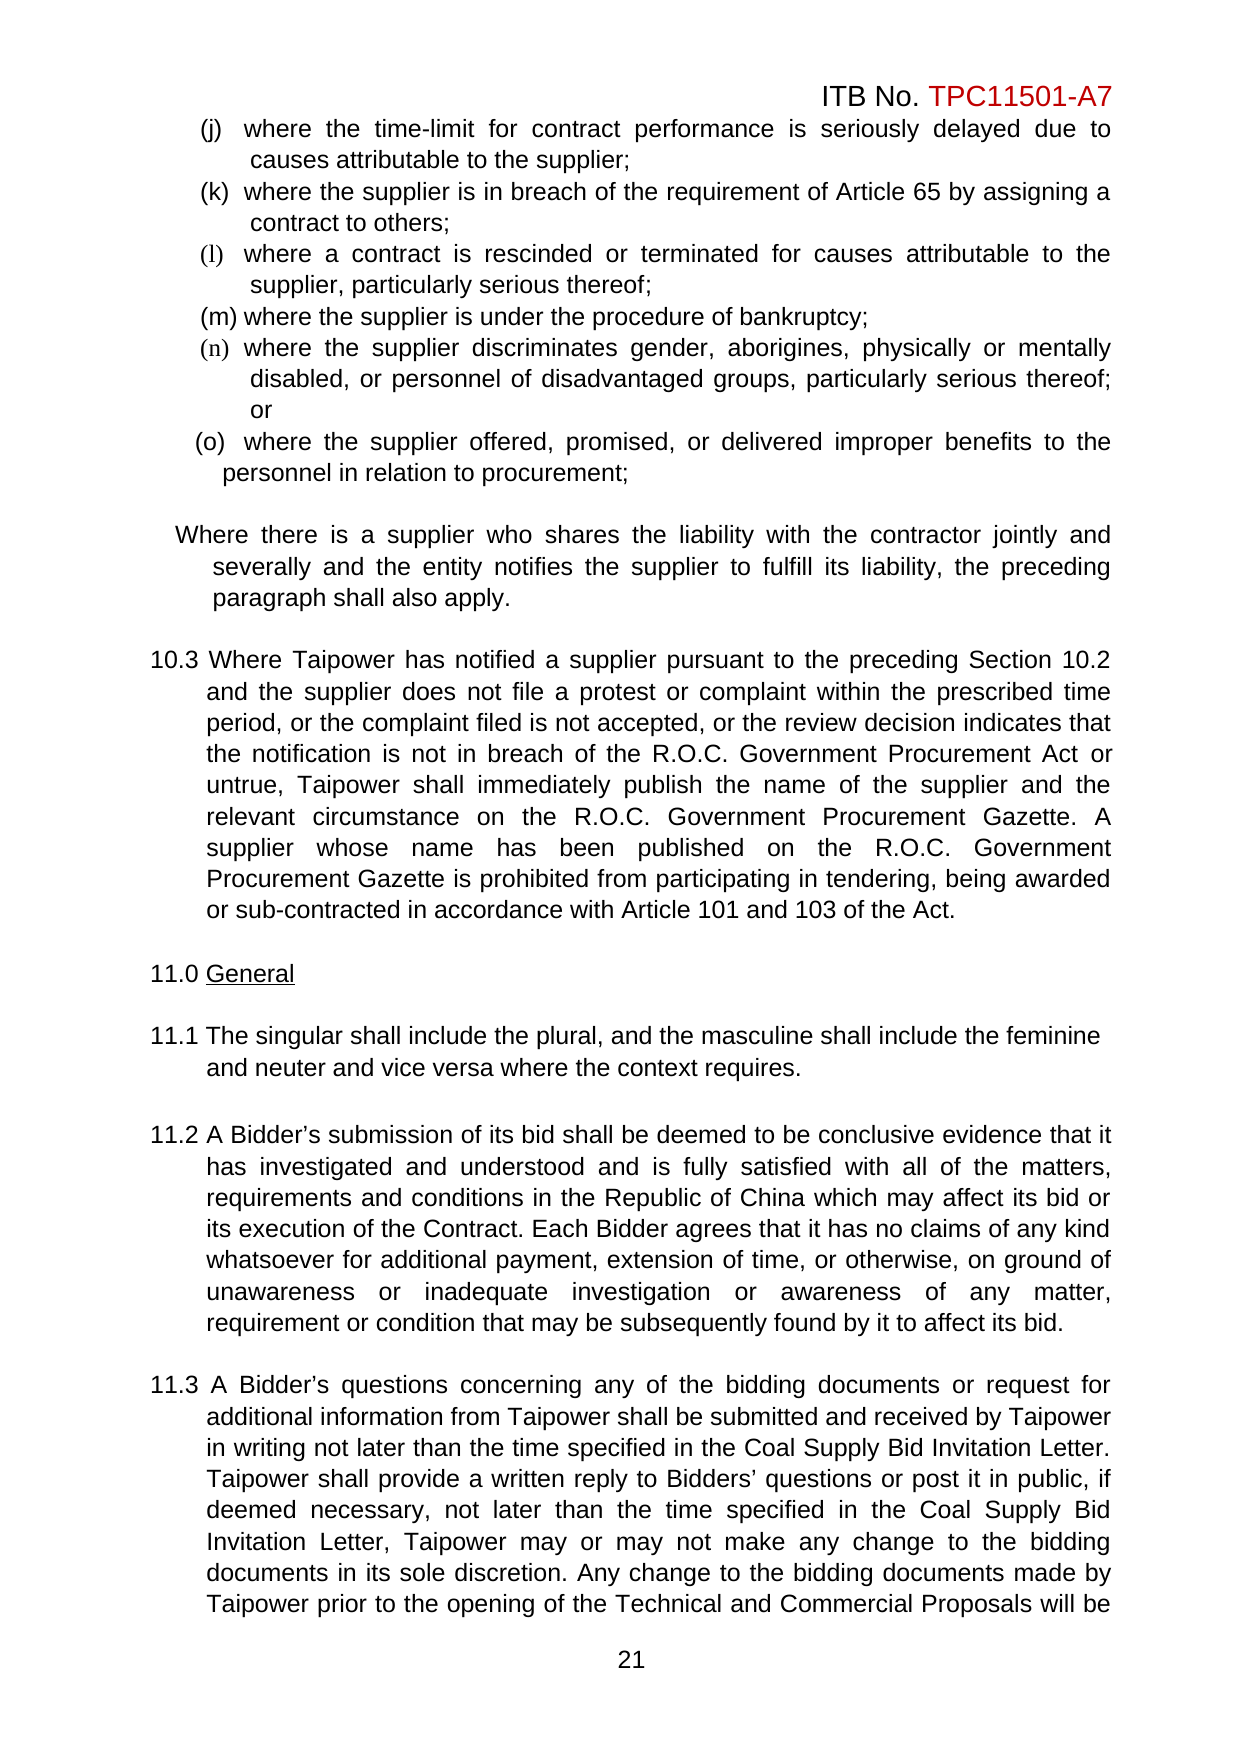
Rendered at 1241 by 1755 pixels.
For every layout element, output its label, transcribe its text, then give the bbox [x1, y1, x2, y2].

list where the time-limit for contract performance is seriously delayed due to causes attributable to the supplier; [200, 112, 1113, 175]
list where the supplier is in breach of the requirement of Article 65 by assigning a contract to others; [200, 175, 1113, 237]
list where the supplier discriminates gender, aborigines, physically or mentally disabled, or personnel of disadvantaged groups, particularly serious thereof; or [200, 331, 1113, 425]
text 10.3 Where Taipower has notified a supplier pursuant to the preceding Section 10.2 and the supplier does not file a protest or complaint within the prescribed time period, or the complaint filed is not accepted, or the review decision indicates that the notification is not in breach of the R.O.C. Government Procurement Act or untrue, Taipower shall immediately publish the name of the supplier and the relevant circumstance on the R.O.C. Government Procurement Gazette. A supplier whose name has been published on the R.O.C. Government Procurement Gazette is prohibited from participating in tendering, being awarded or sub-contracted in accordance with Article 101 and 103 of the Act. [150, 644, 1113, 925]
text 11.1 The singular shall include the plural, and the masculine shall include the feminine and neuter and vice versa where the context requires. [150, 1019, 1113, 1081]
list where the supplier is under the procedure of bankruptcy; [200, 300, 1113, 331]
text 11.2 A Bidder’s submission of its bid shall be deemed to be conclusive evidence that it has investigated and understood and is fully satisfied with all of the matters, requirements and conditions in the Republic of China which may affect its bid or its execution of the Contract. Each Bidder agrees that it has no claims of any kind whatsoever for additional payment, extension of time, or otherwise, on ground of unawareness or inadequate investigation or awareness of any matter, requirement or condition that may be subsequently found by it to affect its bid. [150, 1119, 1113, 1337]
text Where there is a supplier who shares the liability with the contractor jointly and severally and the entity notifies the supplier to fulfill its liability, the preceding paragraph shall also apply. [175, 519, 1113, 612]
list where a contract is rescinded or terminated for causes attributable to the supplier, particularly serious thereof; [200, 237, 1113, 300]
text 11.3 A Bidder’s questions concerning any of the bidding documents or request for additional information from Taipower shall be submitted and received by Taipower in writing not later than the time specified in the Coal Supply Bid Invitation Letter. Taipower shall provide a written reply to Bidders’ questions or post it in public, if deemed necessary, not later than the time specified in the Coal Supply Bid Invitation Letter, Taipower may or may not make any change to the bidding documents in its sole discretion. Any change to the bidding documents made by Taipower prior to the opening of the Technical and Commercial Proposals will be [150, 1369, 1113, 1619]
list where the supplier offered, promised, or delivered improper benefits to the personnel in relation to procurement; [194, 425, 1113, 487]
text 11.0 General [150, 956, 1113, 987]
